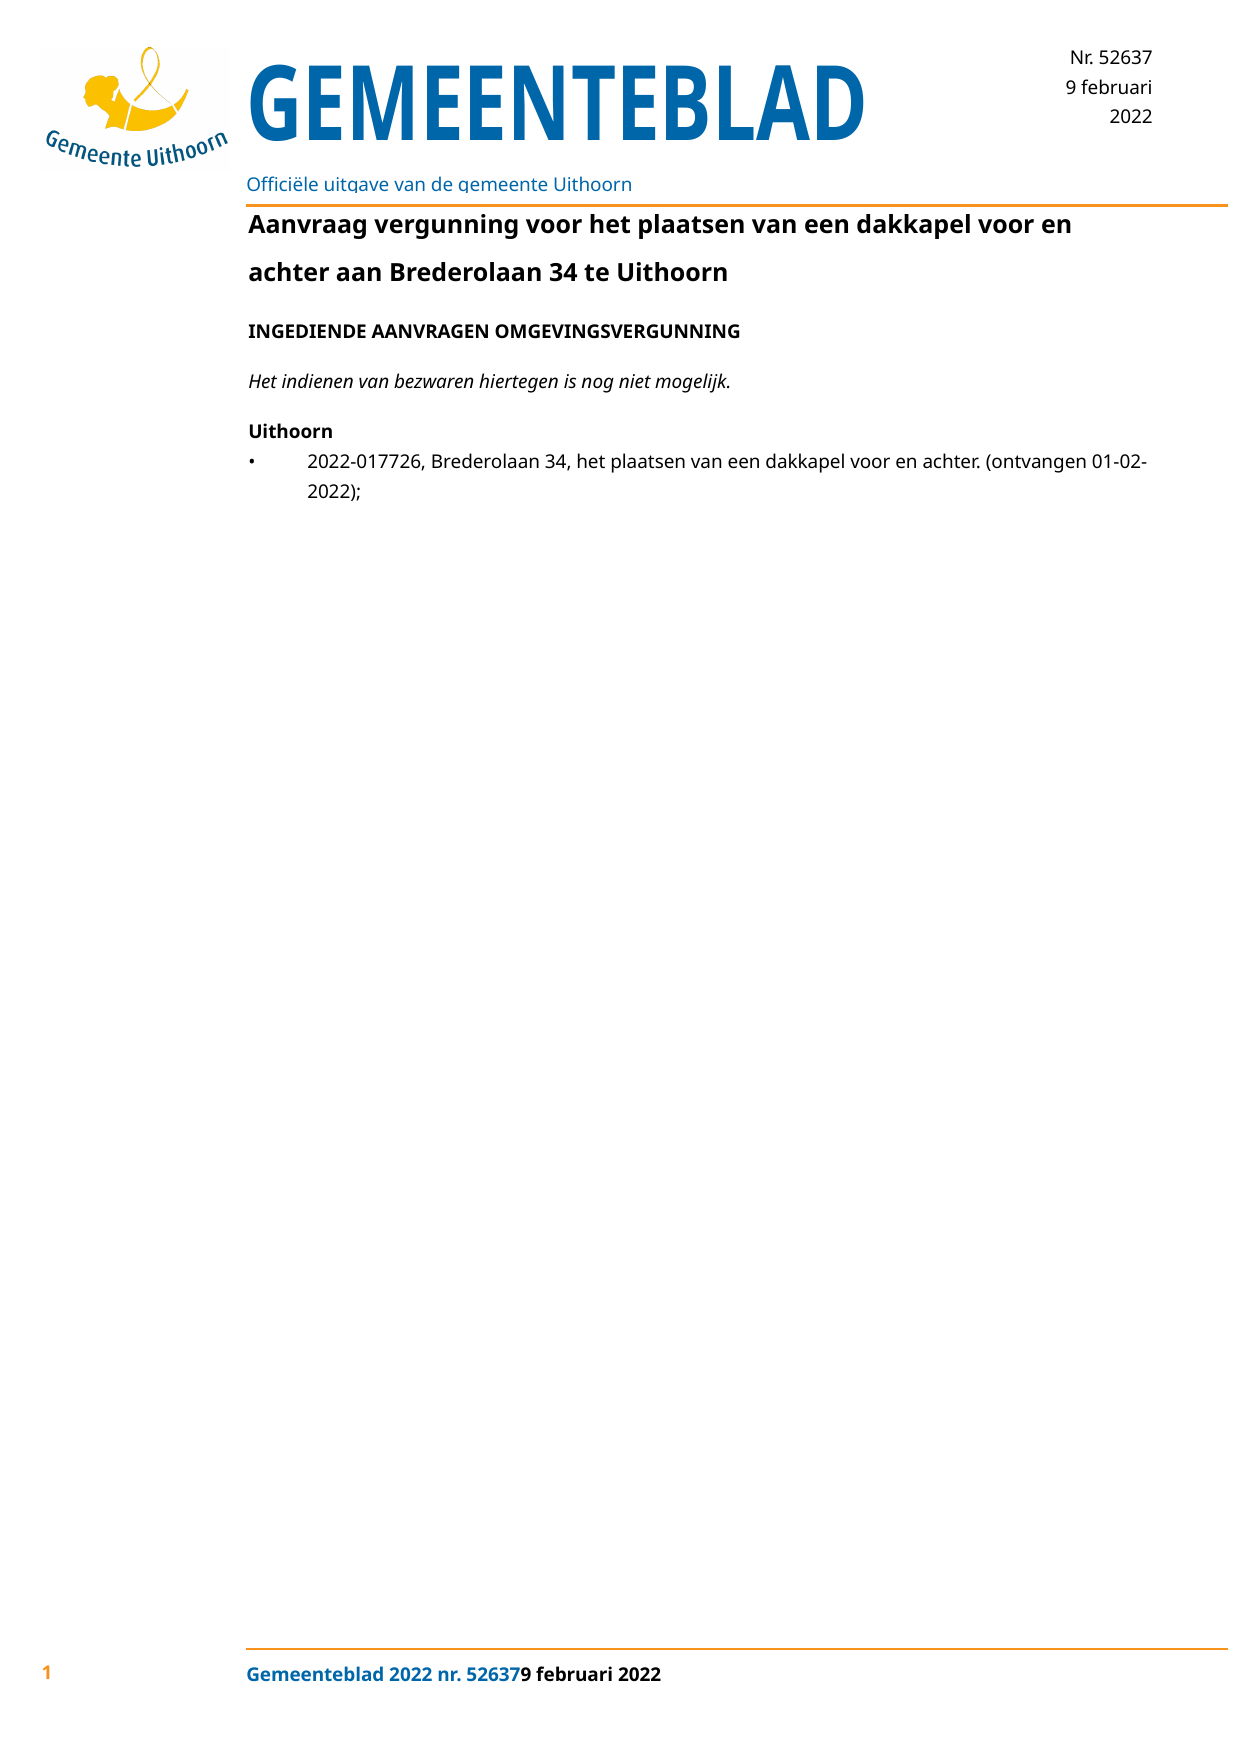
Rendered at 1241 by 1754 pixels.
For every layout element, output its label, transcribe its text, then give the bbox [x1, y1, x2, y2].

text Aanvraag vergunning voor het plaatsen van een dakkapel voor en achter aan Brederolaan 34 te Uithoorn [248, 207, 1152, 288]
text INGEDIENDE AANVRAGEN OMGEVINGSVERGUNNING [248, 318, 1152, 344]
list 2022-017726, Brederolaan 34, het plaatsen van een dakkapel voor en achter. (ontvangen 01-02-2022); [248, 448, 1152, 504]
text Het indienen van bezwaren hiertegen is nog niet mogelijk. [248, 368, 1152, 394]
picture [41, 47, 231, 172]
text Uithoorn [248, 419, 1152, 444]
